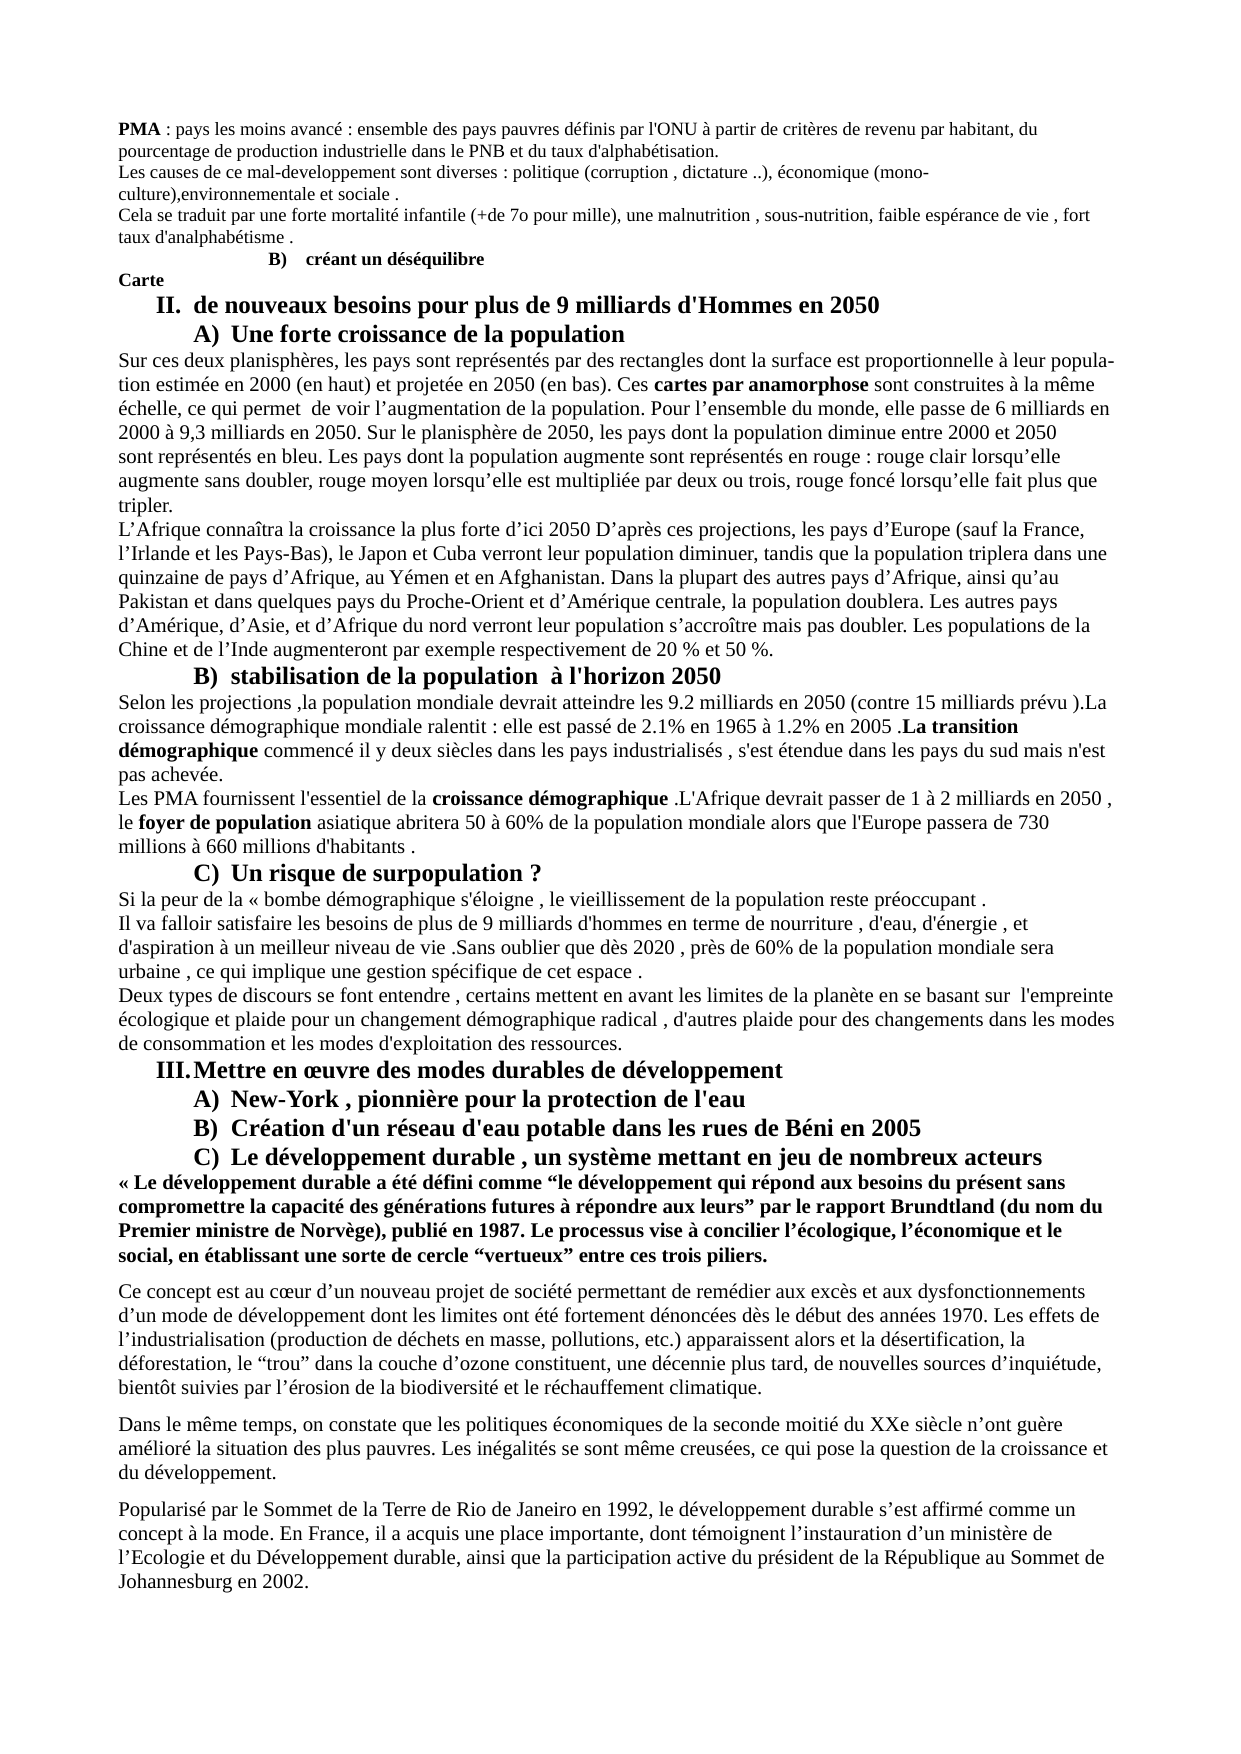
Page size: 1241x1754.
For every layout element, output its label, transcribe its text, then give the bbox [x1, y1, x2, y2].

text « Le développement durable a été défini comme “le développement qui répond aux besoins du présent sans compromettre la capacité des générations futures à répondre aux leurs” par le rapport Brundtland (du nom du Premier ministre de Norvège), publié en 1987. Le processus vise à concilier l’écologique, l’économique et le social, en établissant une sorte de cercle “vertueux” entre ces trois piliers. [118, 1170, 1122, 1267]
list de nouveaux besoins pour plus de 9 milliards d'Hommes en 2050 [156, 291, 1122, 319]
list New-York , pionnière pour la protection de l'eau [193, 1084, 1122, 1113]
text augmente sans doubler, rouge moyen lorsqu’elle est multipliée par deux ou trois, rouge foncé lorsqu’elle fait plus que [118, 468, 1122, 492]
text Selon les projections ,la population mondiale devrait atteindre les 9.2 milliards en 2050 (contre 15 milliards prévu ).La croissance démographique mondiale ralentit : elle est passé de 2.1% en 1965 à 1.2% en 2005 .La transition démographique commencé il y deux siècles dans les pays industrialisés , s'est étendue dans les pays du sud mais n'est pas achevée. [118, 690, 1122, 786]
text Dans le même temps, on constate que les politiques économiques de la seconde moitié du XXe siècle n’ont guère amélioré la situation des plus pauvres. Les inégalités se sont même creusées, ce qui pose la question de la croissance et du développement. [118, 1412, 1122, 1484]
text Si la peur de la « bombe démographique s'éloigne , le vieillissement de la population reste préoccupant . [118, 887, 1122, 911]
text Cela se traduit par une forte mortalité infantile (+de 7o pour mille), une malnutrition , sous-nutrition, faible espérance de vie , fort taux d'analphabétisme . [118, 204, 1122, 247]
list Le développement durable , un système mettant en jeu de nombreux acteurs [193, 1142, 1122, 1170]
text Deux types de discours se font entendre , certains mettent en avant les limites de la planète en se basant sur l'empreinte écologique et plaide pour un changement démographique radical , d'autres plaide pour des changements dans les modes de consommation et les modes d'exploitation des ressources. [118, 983, 1122, 1055]
text Ce concept est au cœur d’un nouveau projet de société permettant de remédier aux excès et aux dysfonctionnements d’un mode de développement dont les limites ont été fortement dénoncées dès le début des années 1970. Les effets de l’industrialisation (production de déchets en masse, pollutions, etc.) apparaissent alors et la désertification, la déforestation, le “trou” dans la couche d’ozone constituent, une décennie plus tard, de nouvelles sources d’inquiétude, bientôt suivies par l’érosion de la biodiversité et le réchauffement climatique. [118, 1279, 1122, 1399]
text Les causes de ce mal-developpement sont diverses : politique (corruption , dictature ..), économique (mono-culture),environnementale et sociale . [118, 161, 1122, 204]
list Mettre en œuvre des modes durables de développement [156, 1055, 1122, 1084]
list Création d'un réseau d'eau potable dans les rues de Béni en 2005 [193, 1113, 1122, 1142]
text Les PMA fournissent l'essentiel de la croissance démographique .L'Afrique devrait passer de 1 à 2 milliards en 2050 , le foyer de population asiatique abritera 50 à 60% de la population mondiale alors que l'Europe passera de 730 millions à 660 millions d'habitants . [118, 786, 1122, 858]
text Popularisé par le Sommet de la Terre de Rio de Janeiro en 1992, le développement durable s’est affirmé comme un concept à la mode. En France, il a acquis une place importante, dont témoignent l’instauration d’un ministère de l’Ecologie et du Développement durable, ainsi que la participation active du président de la République au Sommet de Johannesburg en 2002. [118, 1497, 1122, 1593]
list stabilisation de la population à l'horizon 2050 [193, 661, 1122, 690]
text tripler. [118, 492, 1122, 517]
text Il va falloir satisfaire les besoins de plus de 9 milliards d'hommes en terme de nourriture , d'eau, d'énergie , et d'aspiration à un meilleur niveau de vie .Sans oublier que dès 2020 , près de 60% de la population mondiale sera urbaine , ce qui implique une gestion spécifique de cet espace . [118, 911, 1122, 983]
text sont représentés en bleu. Les pays dont la population augmente sont représentés en rouge : rouge clair lorsqu’elle [118, 444, 1122, 468]
list Un risque de surpopulation ? [193, 858, 1122, 887]
text tion estimée en 2000 (en haut) et projetée en 2050 (en bas). Ces cartes par anamorphose sont construites à la même échelle, ce qui permet de voir l’augmentation de la population. Pour l’ensemble du monde, elle passe de 6 milliards en 2000 à 9,3 milliards en 2050. Sur le planisphère de 2050, les pays dont la population diminue entre 2000 et 2050 [118, 372, 1122, 444]
text Carte [118, 269, 1122, 291]
list Une forte croissance de la population [193, 319, 1122, 348]
text Sur ces deux planisphères, les pays sont représentés par des rectangles dont la surface est proportionnelle à leur popula- [118, 348, 1122, 372]
list créant un déséquilibre [268, 247, 1122, 269]
text L’Afrique connaîtra la croissance la plus forte d’ici 2050 D’après ces projections, les pays d’Europe (sauf la France, l’Irlande et les Pays-Bas), le Japon et Cuba verront leur population diminuer, tandis que la population triplera dans une quinzaine de pays d’Afrique, au Yémen et en Afghanistan. Dans la plupart des autres pays d’Afrique, ainsi qu’au Pakistan et dans quelques pays du Proche-Orient et d’Amérique centrale, la population doublera. Les autres pays d’Amérique, d’Asie, et d’Afrique du nord verront leur population s’accroître mais pas doubler. Les populations de la Chine et de l’Inde augmenteront par exemple respectivement de 20 % et 50 %. [118, 517, 1122, 661]
text PMA : pays les moins avancé : ensemble des pays pauvres définis par l'ONU à partir de critères de revenu par habitant, du pourcentage de production industrielle dans le PNB et du taux d'alphabétisation. [118, 118, 1122, 161]
